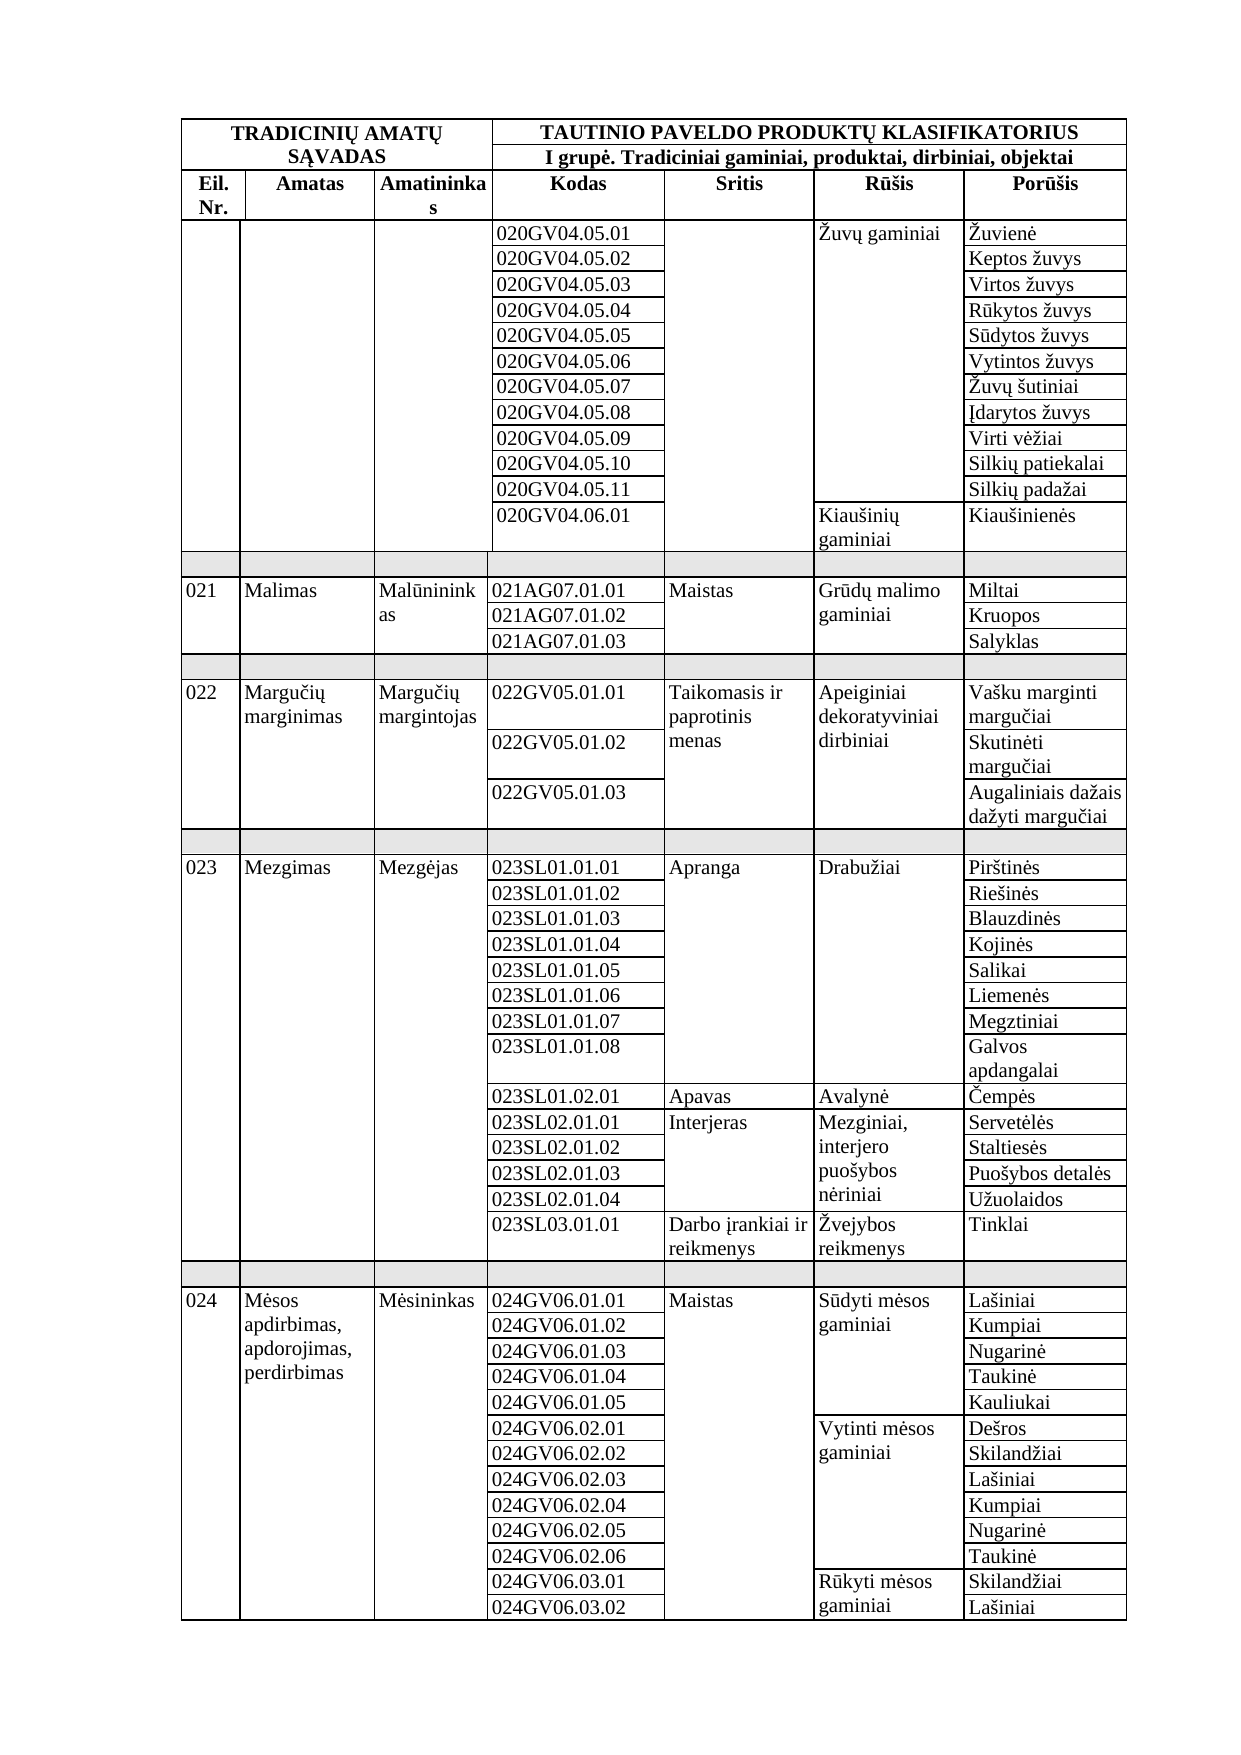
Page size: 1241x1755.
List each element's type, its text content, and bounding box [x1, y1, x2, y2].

table_cell 021AG07.01.01 [488, 578, 664, 602]
table_cell [375, 830, 487, 853]
table_cell [241, 1262, 374, 1286]
table_cell Silkių patiekalai [965, 451, 1126, 475]
table_cell Rūkytos žuvys [965, 298, 1126, 322]
table_cell [665, 655, 813, 679]
table_header TAUTINIO PAVELDO PRODUKTŲ KLASIFIKATORIUS [493, 120, 1126, 144]
table_cell [375, 221, 492, 551]
table_cell Sūdyti mėsos gaminiai [815, 1288, 963, 1414]
table_cell 024GV06.03.01 [488, 1570, 664, 1593]
table_cell Apeiginiai dekoratyviniai dirbiniai [815, 680, 963, 828]
table_cell [182, 1262, 239, 1286]
table_cell Sritis [665, 171, 813, 219]
table_cell 023SL01.01.02 [488, 881, 664, 905]
table_cell 021AG07.01.02 [488, 603, 664, 627]
table_cell Augaliniais dažais dažyti margučiai [965, 780, 1126, 828]
table_cell 023SL01.01.05 [488, 958, 664, 982]
table_cell [182, 552, 239, 576]
table_cell 020GV04.05.03 [493, 272, 664, 296]
table_cell Maistas [665, 1288, 813, 1619]
table_cell 022GV05.01.01 [488, 680, 664, 728]
table_cell 024GV06.02.01 [488, 1416, 664, 1440]
table_cell Tinklai [965, 1212, 1126, 1260]
table_cell [815, 830, 963, 853]
table_cell Nugarinė [965, 1518, 1126, 1542]
table_cell 021 [182, 578, 239, 653]
table_cell Sūdytos žuvys [965, 323, 1126, 347]
table_cell Megztiniai [965, 1009, 1126, 1033]
table_cell 020GV04.05.04 [493, 298, 664, 322]
table_cell [488, 552, 664, 576]
table_cell 022GV05.01.02 [488, 730, 664, 778]
table_cell Taikomasis ir paprotinis menas [665, 680, 813, 828]
table_cell 020GV04.05.11 [493, 477, 664, 501]
table_cell Apranga [665, 855, 813, 1082]
table_cell Apavas [665, 1084, 813, 1108]
table_cell Kodas [493, 171, 664, 219]
table_cell 020GV04.06.01 [493, 503, 664, 551]
table_cell Pirštinės [965, 855, 1126, 879]
table_cell 024GV06.02.02 [488, 1441, 664, 1465]
table_cell Įdarytos žuvys [965, 400, 1126, 424]
table_cell Kauliukai [965, 1390, 1126, 1414]
table_cell 020GV04.05.09 [493, 426, 664, 450]
table_cell Kumpiai [965, 1493, 1126, 1517]
table_cell 024GV06.01.02 [488, 1313, 664, 1337]
table_cell Miltai [965, 578, 1126, 602]
table_cell Puošybos detalės [965, 1161, 1126, 1185]
table_cell Užuolaidos [965, 1187, 1126, 1211]
table_cell Malūnininkas [375, 578, 487, 653]
table_cell Grūdų malimo gaminiai [815, 578, 963, 653]
table_cell Mėsininkas [375, 1288, 487, 1619]
table_cell Lašiniai [965, 1595, 1126, 1619]
table_cell [375, 1262, 487, 1286]
table_cell Lašiniai [965, 1467, 1126, 1491]
table_cell 024GV06.01.03 [488, 1339, 664, 1363]
table_cell [241, 552, 374, 576]
table_cell 023SL02.01.03 [488, 1161, 664, 1185]
table_cell Interjeras [665, 1110, 813, 1211]
table_cell [665, 221, 813, 551]
table_cell 024GV06.01.04 [488, 1365, 664, 1388]
table_cell 024GV06.02.04 [488, 1493, 664, 1517]
table_cell Darbo įrankiai ir reikmenys [665, 1212, 813, 1260]
table_cell [965, 830, 1126, 853]
table_cell Kojinės [965, 932, 1126, 956]
table_cell 020GV04.05.07 [493, 375, 664, 398]
table_cell 024GV06.01.05 [488, 1390, 664, 1414]
table_cell 023SL01.01.08 [488, 1035, 664, 1082]
table_cell Mezgimas [241, 855, 374, 1260]
table_cell 023SL01.01.04 [488, 932, 664, 956]
table_cell 023SL02.01.01 [488, 1110, 664, 1134]
table_cell Servetėlės [965, 1110, 1126, 1134]
table_cell Silkių padažai [965, 477, 1126, 501]
table_cell Vašku marginti margučiai [965, 680, 1126, 728]
table_cell Rūkyti mėsos gaminiai [815, 1570, 963, 1619]
table_cell Taukinė [965, 1544, 1126, 1568]
table_cell Dešros [965, 1416, 1126, 1440]
table_cell 023SL03.01.01 [488, 1212, 664, 1260]
table_cell Keptos žuvys [965, 246, 1126, 270]
table_cell Salyklas [965, 629, 1126, 653]
table_cell [488, 1262, 664, 1286]
table_cell Skilandžiai [965, 1441, 1126, 1465]
table_cell [182, 655, 239, 679]
table_cell Avalynė [815, 1084, 963, 1108]
table_cell [665, 1262, 813, 1286]
table_cell Vytintos žuvys [965, 349, 1126, 373]
table_cell Mėsos apdirbimas, apdorojimas, perdirbimas [241, 1288, 374, 1619]
table_cell Žuvų šutiniai [965, 375, 1126, 398]
table_cell Riešinės [965, 881, 1126, 905]
table_cell 024 [182, 1288, 239, 1619]
table_cell Drabužiai [815, 855, 963, 1082]
table_cell 020GV04.05.06 [493, 349, 664, 373]
table_cell Žvejybos reikmenys [815, 1212, 963, 1260]
table_cell Amatas [246, 171, 374, 219]
table_cell Staltiesės [965, 1135, 1126, 1159]
table_cell Amatininkas [375, 171, 492, 219]
table_cell 024GV06.02.05 [488, 1518, 664, 1542]
table_cell Eil. Nr. [182, 171, 245, 219]
table_cell I grupė. Tradiciniai gaminiai, produktai, dirbiniai, objektai [493, 145, 1126, 169]
table_cell [375, 655, 487, 679]
table_cell [488, 830, 664, 853]
table_cell Kiaušinių gaminiai [815, 503, 963, 551]
table_cell Kumpiai [965, 1313, 1126, 1337]
table_cell [182, 221, 239, 551]
table_cell 023SL02.01.04 [488, 1187, 664, 1211]
table_cell Galvos apdangalai [965, 1035, 1126, 1082]
table_cell Kiaušinienės [965, 503, 1126, 551]
table_cell Rūšis [815, 171, 963, 219]
table_cell 023SL01.02.01 [488, 1084, 664, 1108]
table_cell [965, 552, 1126, 576]
table_cell [815, 552, 963, 576]
table_cell [241, 830, 374, 853]
table_cell 024GV06.01.01 [488, 1288, 664, 1312]
table_cell Mezginiai, interjero puošybos nėriniai [815, 1110, 963, 1211]
table_header TRADICINIŲ AMATŲ SĄVADAS [182, 120, 492, 169]
table_cell [241, 655, 374, 679]
table_cell Blauzdinės [965, 906, 1126, 930]
table_cell [665, 552, 813, 576]
table_cell Skilandžiai [965, 1570, 1126, 1593]
table_cell 020GV04.05.05 [493, 323, 664, 347]
table_cell Kruopos [965, 603, 1126, 627]
table_cell Vytinti mėsos gaminiai [815, 1416, 963, 1568]
table_cell 023SL01.01.07 [488, 1009, 664, 1033]
table_cell [965, 1262, 1126, 1286]
table_cell [815, 655, 963, 679]
table_cell [488, 655, 664, 679]
table_cell 024GV06.02.03 [488, 1467, 664, 1491]
table_cell 020GV04.05.10 [493, 451, 664, 475]
table_cell 021AG07.01.03 [488, 629, 664, 653]
table_cell Lašiniai [965, 1288, 1126, 1312]
table_cell Žuvienė [965, 221, 1126, 245]
table_cell Porūšis [965, 171, 1126, 219]
table_cell Liemenės [965, 983, 1126, 1007]
table_cell 020GV04.05.08 [493, 400, 664, 424]
table_cell 023 [182, 855, 239, 1260]
table_cell 020GV04.05.02 [493, 246, 664, 270]
table_cell [665, 830, 813, 853]
table_cell Skutinėti margučiai [965, 730, 1126, 778]
table_cell [182, 830, 239, 853]
table_cell 024GV06.03.02 [488, 1595, 664, 1619]
table_cell Maistas [665, 578, 813, 653]
table_cell Taukinė [965, 1365, 1126, 1388]
table_cell 022GV05.01.03 [488, 780, 664, 828]
table_cell Salikai [965, 958, 1126, 982]
table_cell [815, 1262, 963, 1286]
table_cell 023SL01.01.03 [488, 906, 664, 930]
table_cell 023SL01.01.01 [488, 855, 664, 879]
table_cell [965, 655, 1126, 679]
table_cell Virtos žuvys [965, 272, 1126, 296]
table_cell 024GV06.02.06 [488, 1544, 664, 1568]
table_cell Margučių marginimas [241, 680, 374, 828]
table_cell Mezgėjas [375, 855, 487, 1260]
table_cell 020GV04.05.01 [493, 221, 664, 245]
table_cell Žuvų gaminiai [815, 221, 963, 501]
table_cell [241, 221, 374, 551]
table_cell [375, 552, 487, 576]
table_cell 022 [182, 680, 239, 828]
table_cell Malimas [241, 578, 374, 653]
table_cell Čempės [965, 1084, 1126, 1108]
table_cell Nugarinė [965, 1339, 1126, 1363]
table_cell Virti vėžiai [965, 426, 1126, 450]
table_cell Margučių margintojas [375, 680, 487, 828]
table_cell 023SL01.01.06 [488, 983, 664, 1007]
table_cell 023SL02.01.02 [488, 1135, 664, 1159]
